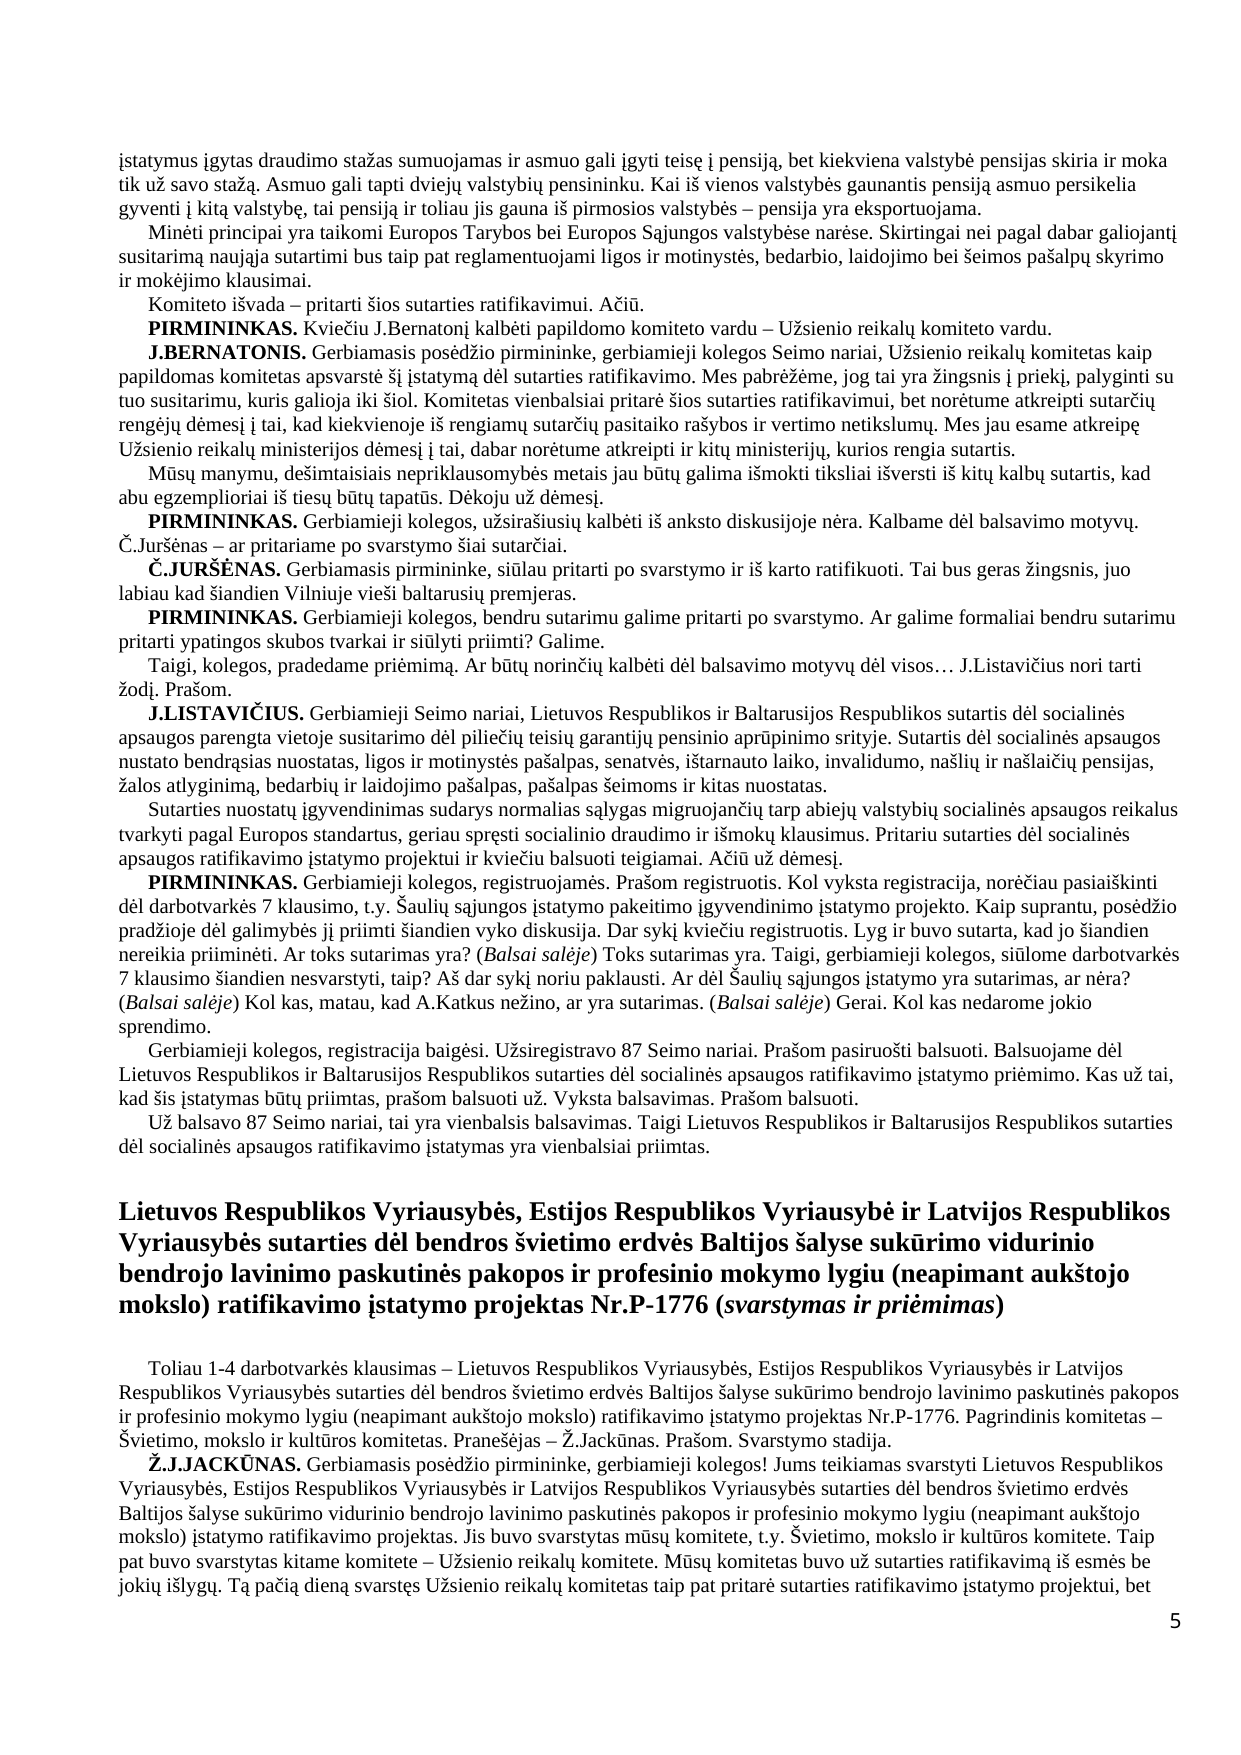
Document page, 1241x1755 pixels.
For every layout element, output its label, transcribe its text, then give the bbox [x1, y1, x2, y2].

text Toliau 1-4 darbotvarkės klausimas – Lietuvos Respublikos Vyriausybės, Estijos Respublikos Vyriausybės ir Latvijos Respublikos Vyriausybės sutarties dėl bendros švietimo erdvės Baltijos šalyse sukūrimo bendrojo lavinimo paskutinės pakopos ir profesinio mokymo lygiu (neapimant aukštojo mokslo) ratifikavimo įstatymo projektas Nr.P-1776. Pagrindinis komitetas – Švietimo, mokslo ir kultūros komitetas. Pranešėjas – Ž.Jackūnas. Prašom. Svarstymo stadija. [118, 1356, 1181, 1452]
text Sutarties nuostatų įgyvendinimas sudarys normalias sąlygas migruojančių tarp abiejų valstybių socialinės apsaugos reikalus tvarkyti pagal Europos standartus, geriau spręsti socialinio draudimo ir išmokų klausimus. Pritariu sutarties dėl socialinės apsaugos ratifikavimo įstatymo projektui ir kviečiu balsuoti teigiamai. Ačiū už dėmesį. [118, 797, 1181, 869]
text Už balsavo 87 Seimo nariai, tai yra vienbalsis balsavimas. Taigi Lietuvos Respublikos ir Baltarusijos Respublikos sutarties dėl socialinės apsaugos ratifikavimo įstatymas yra vienbalsiai priimtas. [118, 1110, 1181, 1158]
text PIRMININKAS. Gerbiamieji kolegos, bendru sutarimu galime pritarti po svarstymo. Ar galime formaliai bendru sutarimu pritarti ypatingos skubos tvarkai ir siūlyti priimti? Galime. [118, 605, 1181, 653]
text PIRMININKAS. Kviečiu J.Bernatonį kalbėti papildomo komiteto vardu – Užsienio reikalų komiteto vardu. [118, 316, 1181, 340]
text Minėti principai yra taikomi Europos Tarybos bei Europos Sąjungos valstybėse narėse. Skirtingai nei pagal dabar galiojantį susitarimą naująja sutartimi bus taip pat reglamentuojami ligos ir motinystės, bedarbio, laidojimo bei šeimos pašalpų skyrimo ir mokėjimo klausimai. [118, 220, 1181, 292]
text įstatymus įgytas draudimo stažas sumuojamas ir asmuo gali įgyti teisę į pensiją, bet kiekviena valstybė pensijas skiria ir moka tik už savo stažą. Asmuo gali tapti dviejų valstybių pensininku. Kai iš vienos valstybės gaunantis pensiją asmuo persikelia gyventi į kitą valstybę, tai pensiją ir toliau jis gauna iš pirmosios valstybės – pensija yra eksportuojama. [118, 148, 1181, 220]
text Gerbiamieji kolegos, registracija baigėsi. Užsiregistravo 87 Seimo nariai. Prašom pasiruošti balsuoti. Balsuojame dėl Lietuvos Respublikos ir Baltarusijos Respublikos sutarties dėl socialinės apsaugos ratifikavimo įstatymo priėmimo. Kas už tai, kad šis įstatymas būtų priimtas, prašom balsuoti už. Vyksta balsavimas. Prašom balsuoti. [118, 1038, 1181, 1110]
text Ž.J.JACKŪNAS. Gerbiamasis posėdžio pirmininke, gerbiamieji kolegos! Jums teikiamas svarstyti Lietuvos Respublikos Vyriausybės, Estijos Respublikos Vyriausybės ir Latvijos Respublikos Vyriausybės sutarties dėl bendros švietimo erdvės Baltijos šalyse sukūrimo vidurinio bendrojo lavinimo paskutinės pakopos ir profesinio mokymo lygiu (neapimant aukštojo mokslo) įstatymo ratifikavimo projektas. Jis buvo svarstytas mūsų komitete, t.y. Švietimo, mokslo ir kultūros komitete. Taip pat buvo svarstytas kitame komitete – Užsienio reikalų komitete. Mūsų komitetas buvo už sutarties ratifikavimą iš esmės be jokių išlygų. Tą pačią dieną svarstęs Užsienio reikalų komitetas taip pat pritarė sutarties ratifikavimo įstatymo projektui, bet [118, 1452, 1181, 1597]
text Lietuvos Respublikos Vyriausybės, Estijos Respublikos Vyriausybė ir Latvijos Respublikos Vyriausybės sutarties dėl bendros švietimo erdvės Baltijos šalyse sukūrimo vidurinio bendrojo lavinimo paskutinės pakopos ir profesinio mokymo lygiu (neapimant aukštojo mokslo) ratifikavimo įstatymo projektas Nr.P-1776 (svarstymas ir priėmimas) [118, 1195, 1181, 1319]
text Taigi, kolegos, pradedame priėmimą. Ar būtų norinčių kalbėti dėl balsavimo motyvų dėl visos… J.Listavičius nori tarti žodį. Prašom. [118, 653, 1181, 701]
text Č.JURŠĖNAS. Gerbiamasis pirmininke, siūlau pritarti po svarstymo ir iš karto ratifikuoti. Tai bus geras žingsnis, juo labiau kad šiandien Vilniuje vieši baltarusių premjeras. [118, 557, 1181, 605]
text PIRMININKAS. Gerbiamieji kolegos, registruojamės. Prašom registruotis. Kol vyksta registracija, norėčiau pasiaiškinti dėl darbotvarkės 7 klausimo, t.y. Šaulių sąjungos įstatymo pakeitimo įgyvendinimo įstatymo projekto. Kaip suprantu, posėdžio pradžioje dėl galimybės jį priimti šiandien vyko diskusija. Dar sykį kviečiu registruotis. Lyg ir buvo sutarta, kad jo šiandien nereikia priiminėti. Ar toks sutarimas yra? (Balsai salėje) Toks sutarimas yra. Taigi, gerbiamieji kolegos, siūlome darbotvarkės 7 klausimo šiandien nesvarstyti, taip? Aš dar sykį noriu paklausti. Ar dėl Šaulių sąjungos įstatymo yra sutarimas, ar nėra? (Balsai salėje) Kol kas, matau, kad A.Katkus nežino, ar yra sutarimas. (Balsai salėje) Gerai. Kol kas nedarome jokio sprendimo. [118, 869, 1181, 1038]
text PIRMININKAS. Gerbiamieji kolegos, užsirašiusių kalbėti iš anksto diskusijoje nėra. Kalbame dėl balsavimo motyvų. Č.Juršėnas – ar pritariame po svarstymo šiai sutarčiai. [118, 509, 1181, 557]
text Komiteto išvada – pritarti šios sutarties ratifikavimui. Ačiū. [118, 292, 1181, 316]
text J.LISTAVIČIUS. Gerbiamieji Seimo nariai, Lietuvos Respublikos ir Baltarusijos Respublikos sutartis dėl socialinės apsaugos parengta vietoje susitarimo dėl piliečių teisių garantijų pensinio aprūpinimo srityje. Sutartis dėl socialinės apsaugos nustato bendrąsias nuostatas, ligos ir motinystės pašalpas, senatvės, ištarnauto laiko, invalidumo, našlių ir našlaičių pensijas, žalos atlyginimą, bedarbių ir laidojimo pašalpas, pašalpas šeimoms ir kitas nuostatas. [118, 701, 1181, 797]
text Mūsų manymu, dešimtaisiais nepriklausomybės metais jau būtų galima išmokti tiksliai išversti iš kitų kalbų sutartis, kad abu egzemplioriai iš tiesų būtų tapatūs. Dėkoju už dėmesį. [118, 461, 1181, 509]
text J.BERNATONIS. Gerbiamasis posėdžio pirmininke, gerbiamieji kolegos Seimo nariai, Užsienio reikalų komitetas kaip papildomas komitetas apsvarstė šį įstatymą dėl sutarties ratifikavimo. Mes pabrėžėme, jog tai yra žingsnis į priekį, palyginti su tuo susitarimu, kuris galioja iki šiol. Komitetas vienbalsiai pritarė šios sutarties ratifikavimui, bet norėtume atkreipti sutarčių rengėjų dėmesį į tai, kad kiekvienoje iš rengiamų sutarčių pasitaiko rašybos ir vertimo netikslumų. Mes jau esame atkreipę Užsienio reikalų ministerijos dėmesį į tai, dabar norėtume atkreipti ir kitų ministerijų, kurios rengia sutartis. [118, 340, 1181, 461]
